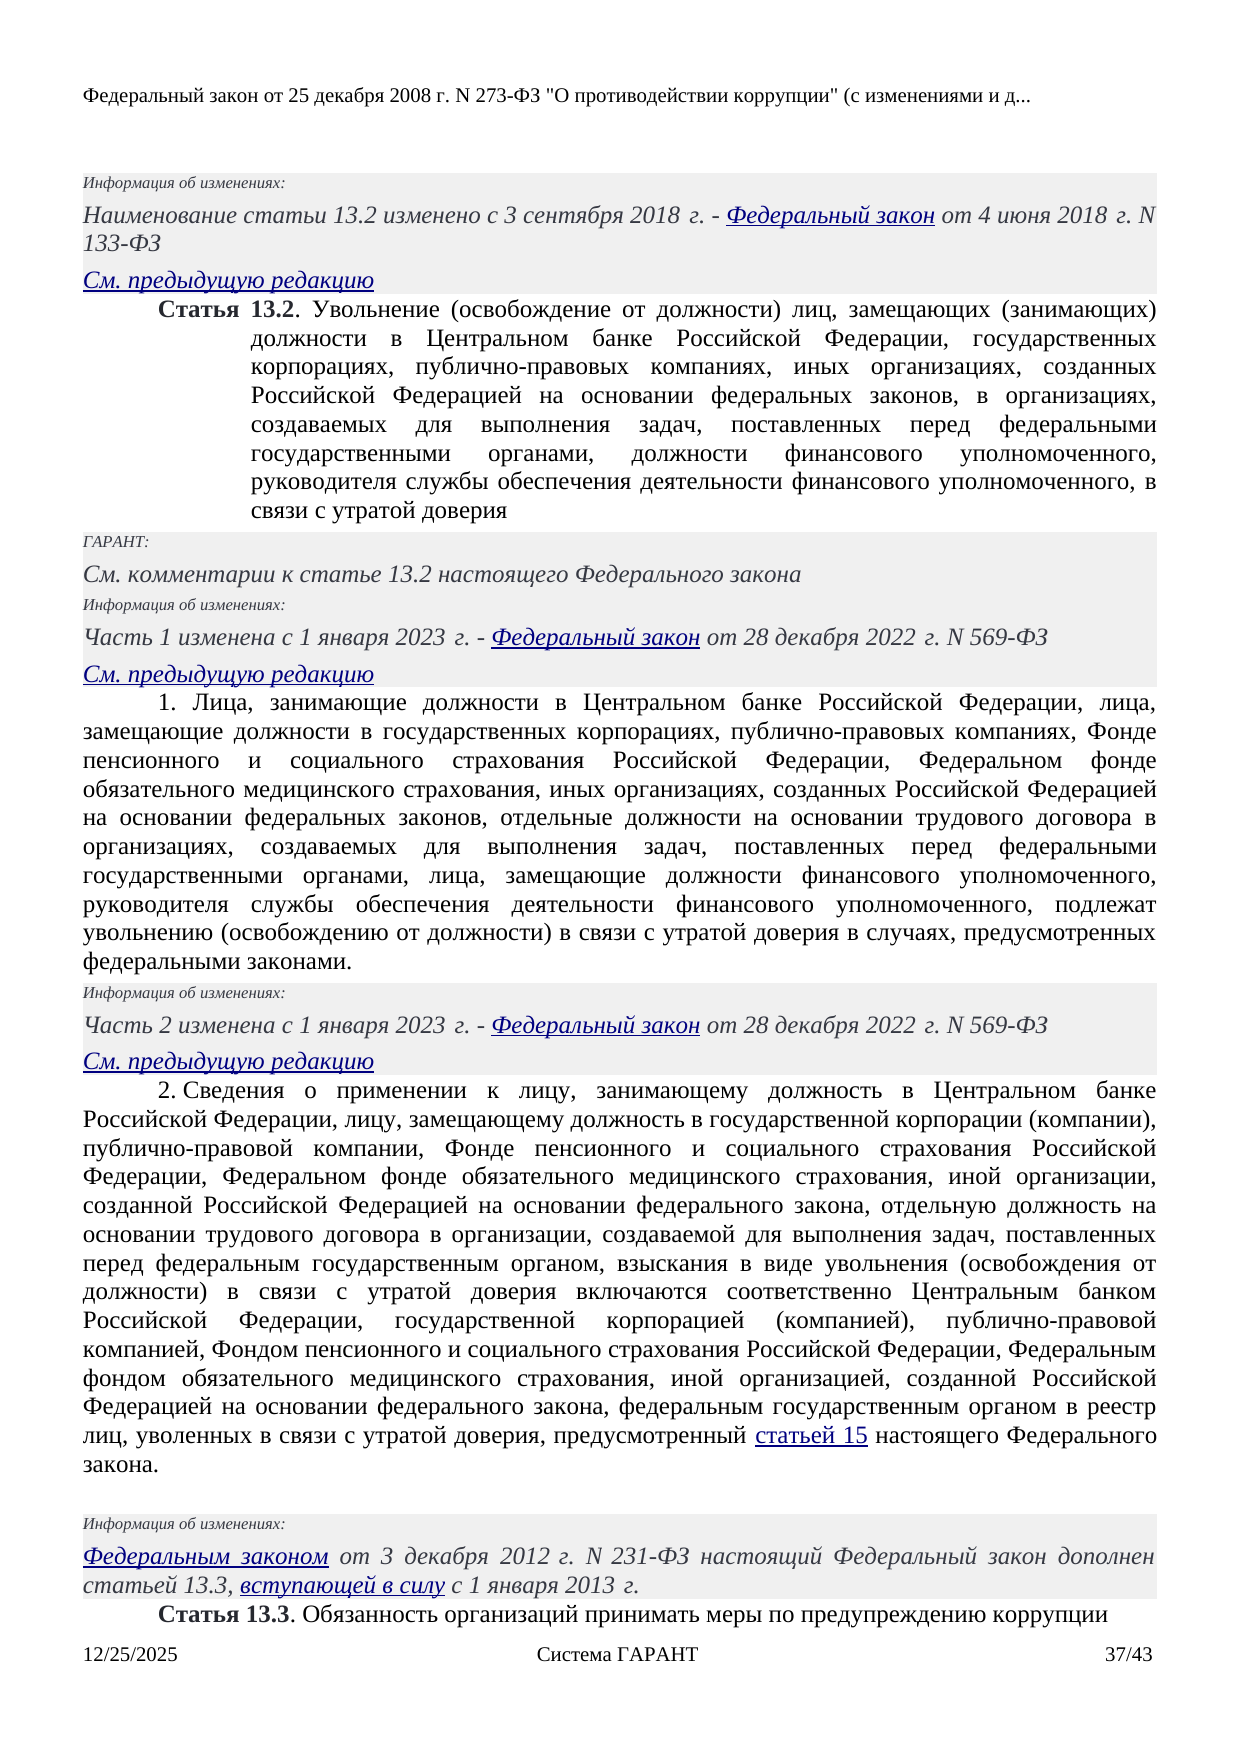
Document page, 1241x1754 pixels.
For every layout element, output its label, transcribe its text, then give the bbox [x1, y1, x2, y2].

text Федеральным законом от 3 декабря 2012 г. N 231-ФЗ настоящий Федеральный закон дополнен статьей 13.3, вступающей в силу с 1 января 2013 г. [642, 1570, 1157, 1599]
text См. предыдущую редакцию [377, 265, 1157, 294]
text Часть 1 изменена с 1 января 2023 г. - Федеральный закон от 28 декабря 2022 г. N 569-ФЗ [1050, 622, 1157, 651]
text 2. Сведения о применении к лицу, занимающему должность в Центральном банке Российской Федерации, лицу, замещающему должность в государственной корпорации (компании), публично-правовой компании, Фонде пенсионного и социального страхования Российской Федерации, Федеральном фонде обязательного медицинского страхования, иной организации, созданной Российской Федерацией на основании федерального закона, отдельную должность на основании трудового договора в организации, создаваемой для выполнения задач, поставленных перед федеральным государственным органом, взыскания в виде увольнения (освобождения от должности) в связи с утратой доверия включаются соответственно Центральным банком Российской Федерации, государственной корпорацией (компанией), публично-правовой компанией, Фондом пенсионного и социального страхования Российской Федерации, Федеральным фондом обязательного медицинского страхования, иной организацией, созданной Российской Федерацией на основании федерального закона, федеральным государственным органом в реестр лиц, уволенных в связи с утратой доверия, предусмотренный статьей 15 настоящего Федерального закона. [83, 1075, 1157, 1478]
text См. предыдущую редакцию [377, 659, 1157, 687]
text Информация об изменениях: [287, 595, 1157, 614]
text Информация об изменениях: [287, 1514, 1157, 1533]
text ГАРАНТ: [151, 532, 1157, 551]
text См. предыдущую редакцию [377, 1046, 1157, 1075]
text Статья 13.3. Обязанность организаций принимать меры по предупреждению коррупции [158, 1599, 1157, 1627]
text 1. Лица, занимающие должности в Центральном банке Российской Федерации, лица, замещающие должности в государственных корпорациях, публично-правовых компаниях, Фонде пенсионного и социального страхования Российской Федерации, Федеральном фонде обязательного медицинского страхования, иных организациях, созданных Российской Федерацией на основании федеральных законов, отдельные должности на основании трудового договора в организациях, создаваемых для выполнения задач, поставленных перед федеральными государственными органами, лица, замещающие должности финансового уполномоченного, руководителя службы обеспечения деятельности финансового уполномоченного, подлежат увольнению (освобождению от должности) в связи с утратой доверия в случаях, предусмотренных федеральными законами. [83, 687, 1157, 975]
text Часть 2 изменена с 1 января 2023 г. - Федеральный закон от 28 декабря 2022 г. N 569-ФЗ [1050, 1010, 1157, 1038]
text Информация об изменениях: [287, 173, 1157, 192]
text См. комментарии к статье 13.2 настоящего Федерального закона [804, 559, 1157, 587]
text Информация об изменениях: [287, 983, 1157, 1002]
text Наименование статьи 13.2 изменено с 3 сентября 2018 г. - Федеральный закон от 4 июня 2018 г. N 133-ФЗ [83, 200, 1157, 257]
text Статья 13.2. Увольнение (освобождение от должности) лиц, замещающих (занимающих) должности в Центральном банке Российской Федерации, государственных корпорациях, публично-правовых компаниях, иных организациях, созданных Российской Федерацией на основании федеральных законов, в организациях, создаваемых для выполнения задач, поставленных перед федеральными государственными органами, должности финансового уполномоченного, руководителя службы обеспечения деятельности финансового уполномоченного, в связи с утратой доверия [158, 294, 1157, 524]
